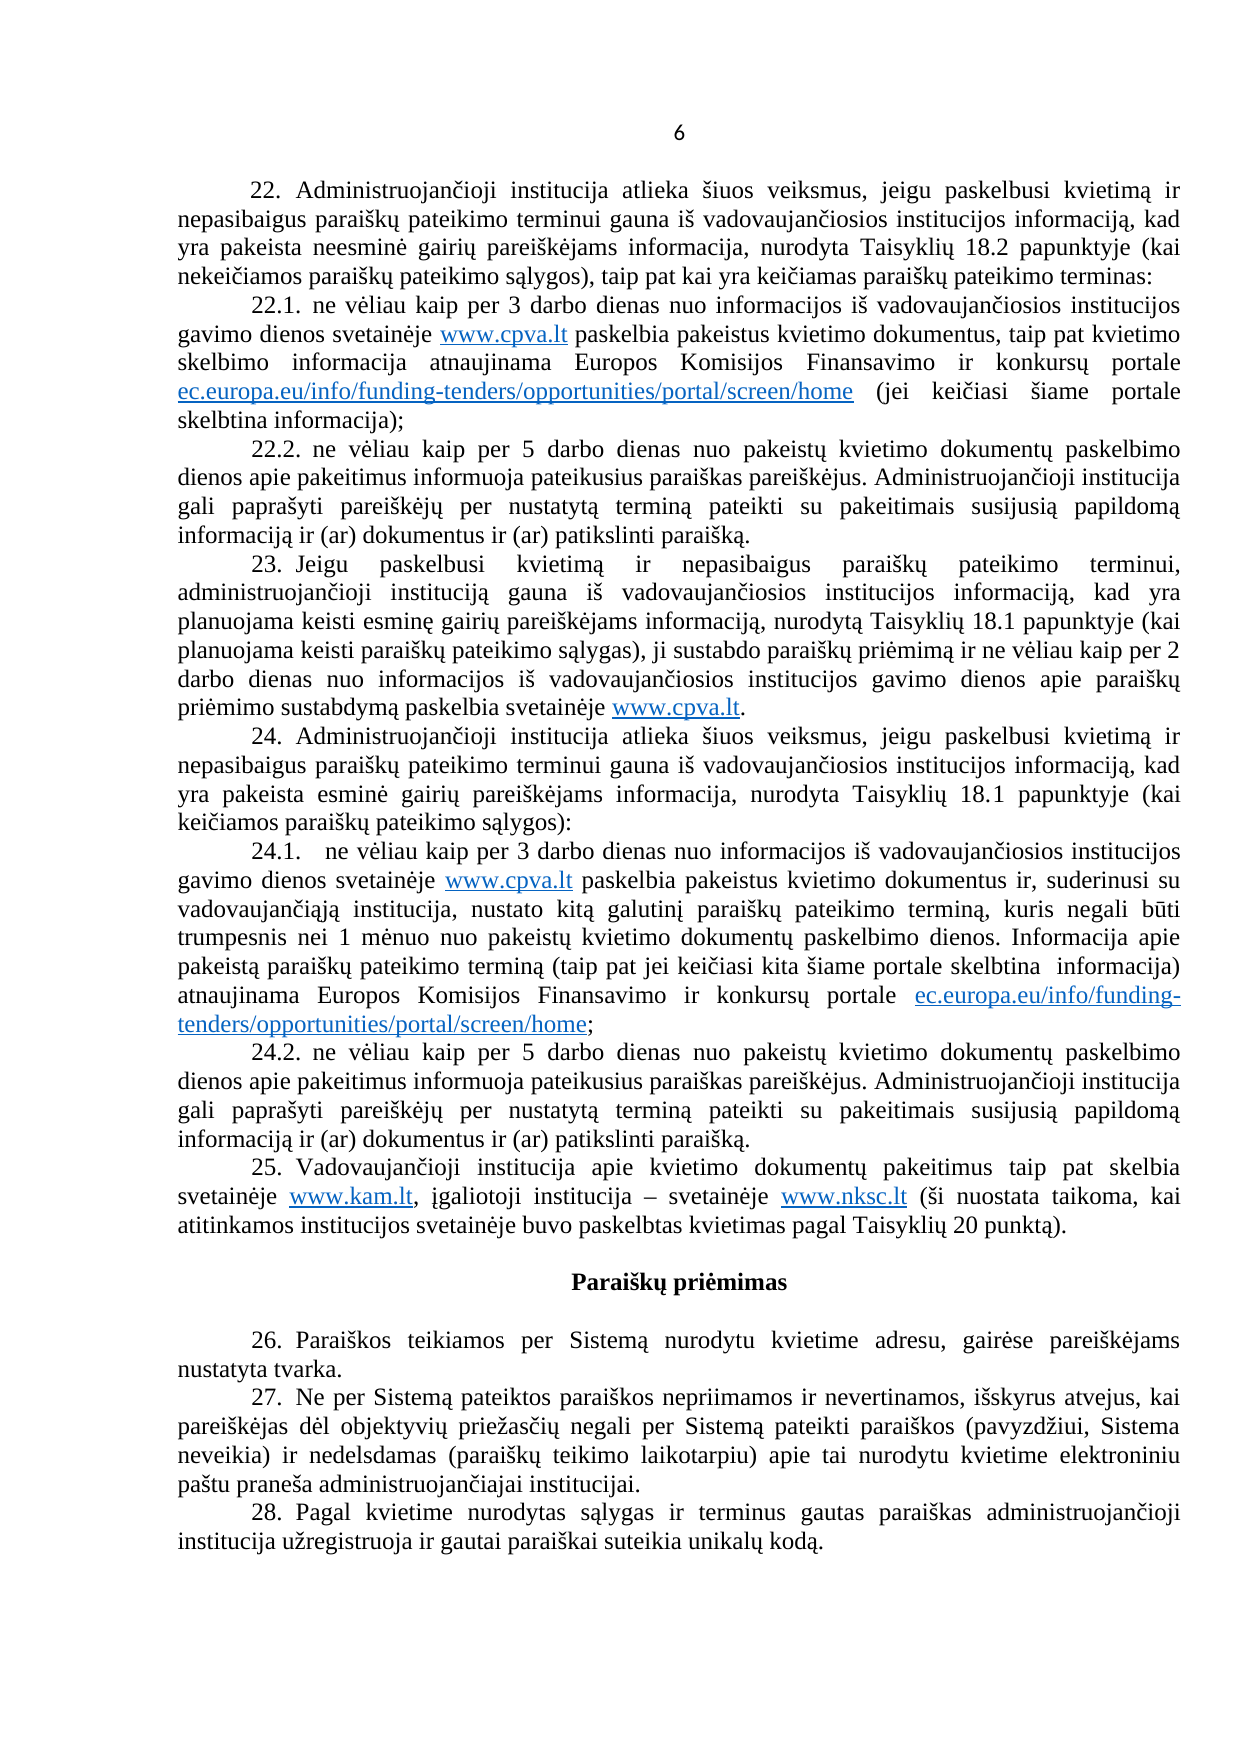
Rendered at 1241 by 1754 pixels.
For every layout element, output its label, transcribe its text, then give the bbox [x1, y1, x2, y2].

text 22.1. ne vėliau kaip per 3 darbo dienas nuo informacijos iš vadovaujančiosios institucijos gavimo dienos svetainėje www.cpva.lt paskelbia pakeistus kvietimo dokumentus, taip pat kvietimo skelbimo informacija atnaujinama Europos Komisijos Finansavimo ir konkursų portale ec.europa.eu/info/funding-tenders/opportunities/portal/screen/home (jei keičiasi šiame portale skelbtina informacija); [177, 290, 1181, 434]
text 27. Ne per Sistemą pateiktos paraiškos nepriimamos ir nevertinamos, išskyrus atvejus, kai pareiškėjas dėl objektyvių priežasčių negali per Sistemą pateikti paraiškos (pavyzdžiui, Sistema neveikia) ir nedelsdamas (paraiškų teikimo laikotarpiu) apie tai nurodytu kvietime elektroniniu paštu praneša administruojančiajai institucijai. [177, 1382, 1181, 1497]
text 26. Paraiškos teikiamos per Sistemą nurodytu kvietime adresu, gairėse pareiškėjams nustatyta tvarka. [177, 1325, 1181, 1382]
text 24.2. ne vėliau kaip per 5 darbo dienas nuo pakeistų kvietimo dokumentų paskelbimo dienos apie pakeitimus informuoja pateikusius paraiškas pareiškėjus. Administruojančioji institucija gali paprašyti pareiškėjų per nustatytą terminą pateikti su pakeitimais susijusią papildomą informaciją ir (ar) dokumentus ir (ar) patikslinti paraišką. [177, 1037, 1181, 1152]
text 24.1. ne vėliau kaip per 3 darbo dienas nuo informacijos iš vadovaujančiosios institucijos gavimo dienos svetainėje www.cpva.lt paskelbia pakeistus kvietimo dokumentus ir, suderinusi su vadovaujančiąją institucija, nustato kitą galutinį paraiškų pateikimo terminą, kuris negali būti trumpesnis nei 1 mėnuo nuo pakeistų kvietimo dokumentų paskelbimo dienos. Informacija apie pakeistą paraiškų pateikimo terminą (taip pat jei keičiasi kita šiame portale skelbtina informacija) atnaujinama Europos Komisijos Finansavimo ir konkursų portale ec.europa.eu/info/funding-tenders/opportunities/portal/screen/home; [177, 836, 1181, 1037]
text 22. Administruojančioji institucija atlieka šiuos veiksmus, jeigu paskelbusi kvietimą ir nepasibaigus paraiškų pateikimo terminui gauna iš vadovaujančiosios institucijos informaciją, kad yra pakeista neesminė gairių pareiškėjams informacija, nurodyta Taisyklių 18.2 papunktyje (kai nekeičiamos paraiškų pateikimo sąlygos), taip pat kai yra keičiamas paraiškų pateikimo terminas: [177, 175, 1181, 290]
text Paraiškų priėmimas [177, 1267, 1181, 1296]
text 24. Administruojančioji institucija atlieka šiuos veiksmus, jeigu paskelbusi kvietimą ir nepasibaigus paraiškų pateikimo terminui gauna iš vadovaujančiosios institucijos informaciją, kad yra pakeista esminė gairių pareiškėjams informacija, nurodyta Taisyklių 18.1 papunktyje (kai keičiamos paraiškų pateikimo sąlygos): [177, 721, 1181, 836]
text 28. Pagal kvietime nurodytas sąlygas ir terminus gautas paraiškas administruojančioji institucija užregistruoja ir gautai paraiškai suteikia unikalų kodą. [177, 1497, 1181, 1555]
text 22.2. ne vėliau kaip per 5 darbo dienas nuo pakeistų kvietimo dokumentų paskelbimo dienos apie pakeitimus informuoja pateikusius paraiškas pareiškėjus. Administruojančioji institucija gali paprašyti pareiškėjų per nustatytą terminą pateikti su pakeitimais susijusią papildomą informaciją ir (ar) dokumentus ir (ar) patikslinti paraišką. [177, 434, 1181, 549]
text 23. Jeigu paskelbusi kvietimą ir nepasibaigus paraiškų pateikimo terminui, administruojančioji instituciją gauna iš vadovaujančiosios institucijos informaciją, kad yra planuojama keisti esminę gairių pareiškėjams informaciją, nurodytą Taisyklių 18.1 papunktyje (kai planuojama keisti paraiškų pateikimo sąlygas), ji sustabdo paraiškų priėmimą ir ne vėliau kaip per 2 darbo dienas nuo informacijos iš vadovaujančiosios institucijos gavimo dienos apie paraiškų priėmimo sustabdymą paskelbia svetainėje www.cpva.lt. [177, 549, 1181, 721]
text 25. Vadovaujančioji institucija apie kvietimo dokumentų pakeitimus taip pat skelbia svetainėje www.kam.lt, įgaliotoji institucija – svetainėje www.nksc.lt (ši nuostata taikoma, kai atitinkamos institucijos svetainėje buvo paskelbtas kvietimas pagal Taisyklių 20 punktą). [177, 1152, 1181, 1239]
